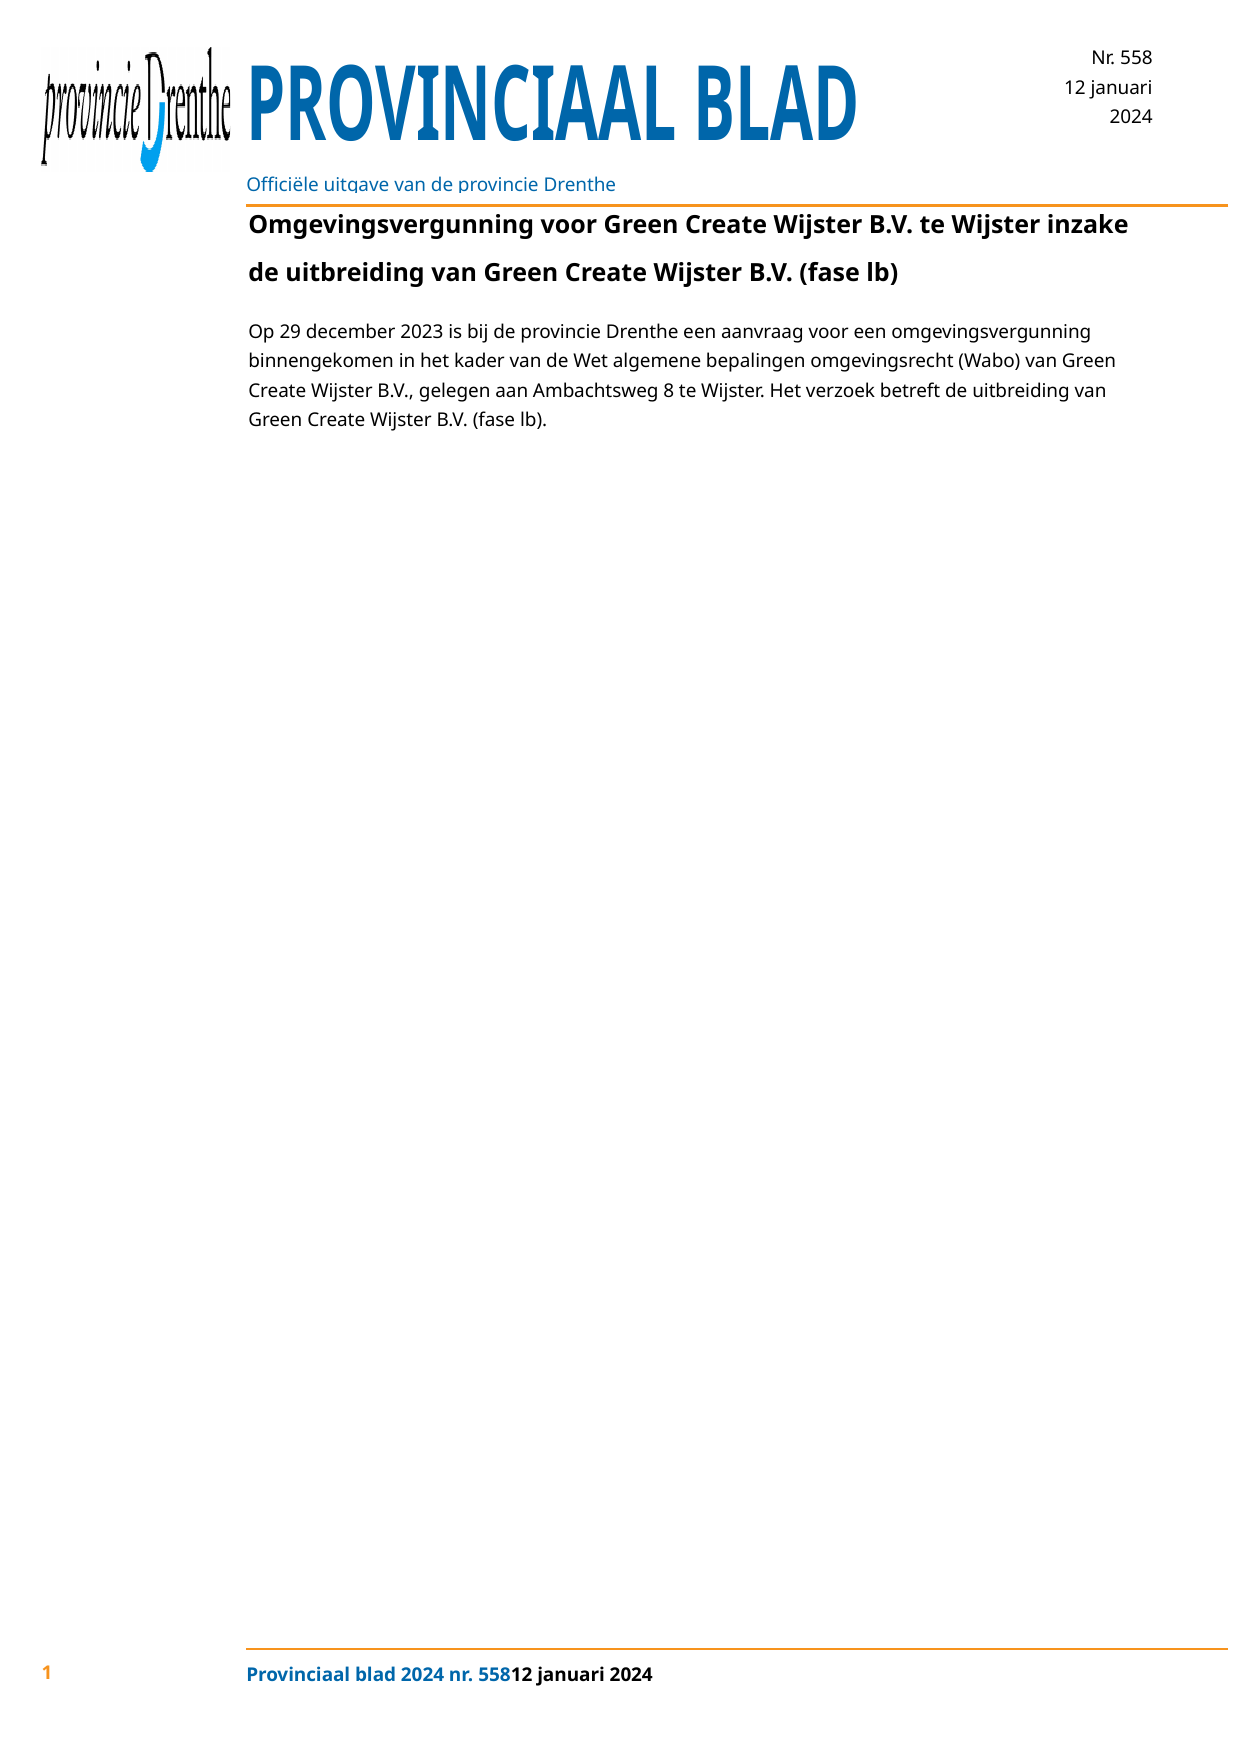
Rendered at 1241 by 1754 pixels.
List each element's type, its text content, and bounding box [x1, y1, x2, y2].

text Omgevingsvergunning voor Green Create Wijster B.V. te Wijster inzake de uitbreiding van Green Create Wijster B.V. (fase lb) [248, 207, 1152, 288]
text Op 29 december 2023 is bij de provincie Drenthe een aanvraag voor een omgevingsvergunning binnengekomen in het kader van de Wet algemene bepalingen omgevingsrecht (Wabo) van Green Create Wijster B.V., gelegen aan Ambachtsweg 8 te Wijster. Het verzoek betreft de uitbreiding van Green Create Wijster B.V. (fase lb). [248, 318, 1152, 432]
picture [41, 47, 231, 172]
